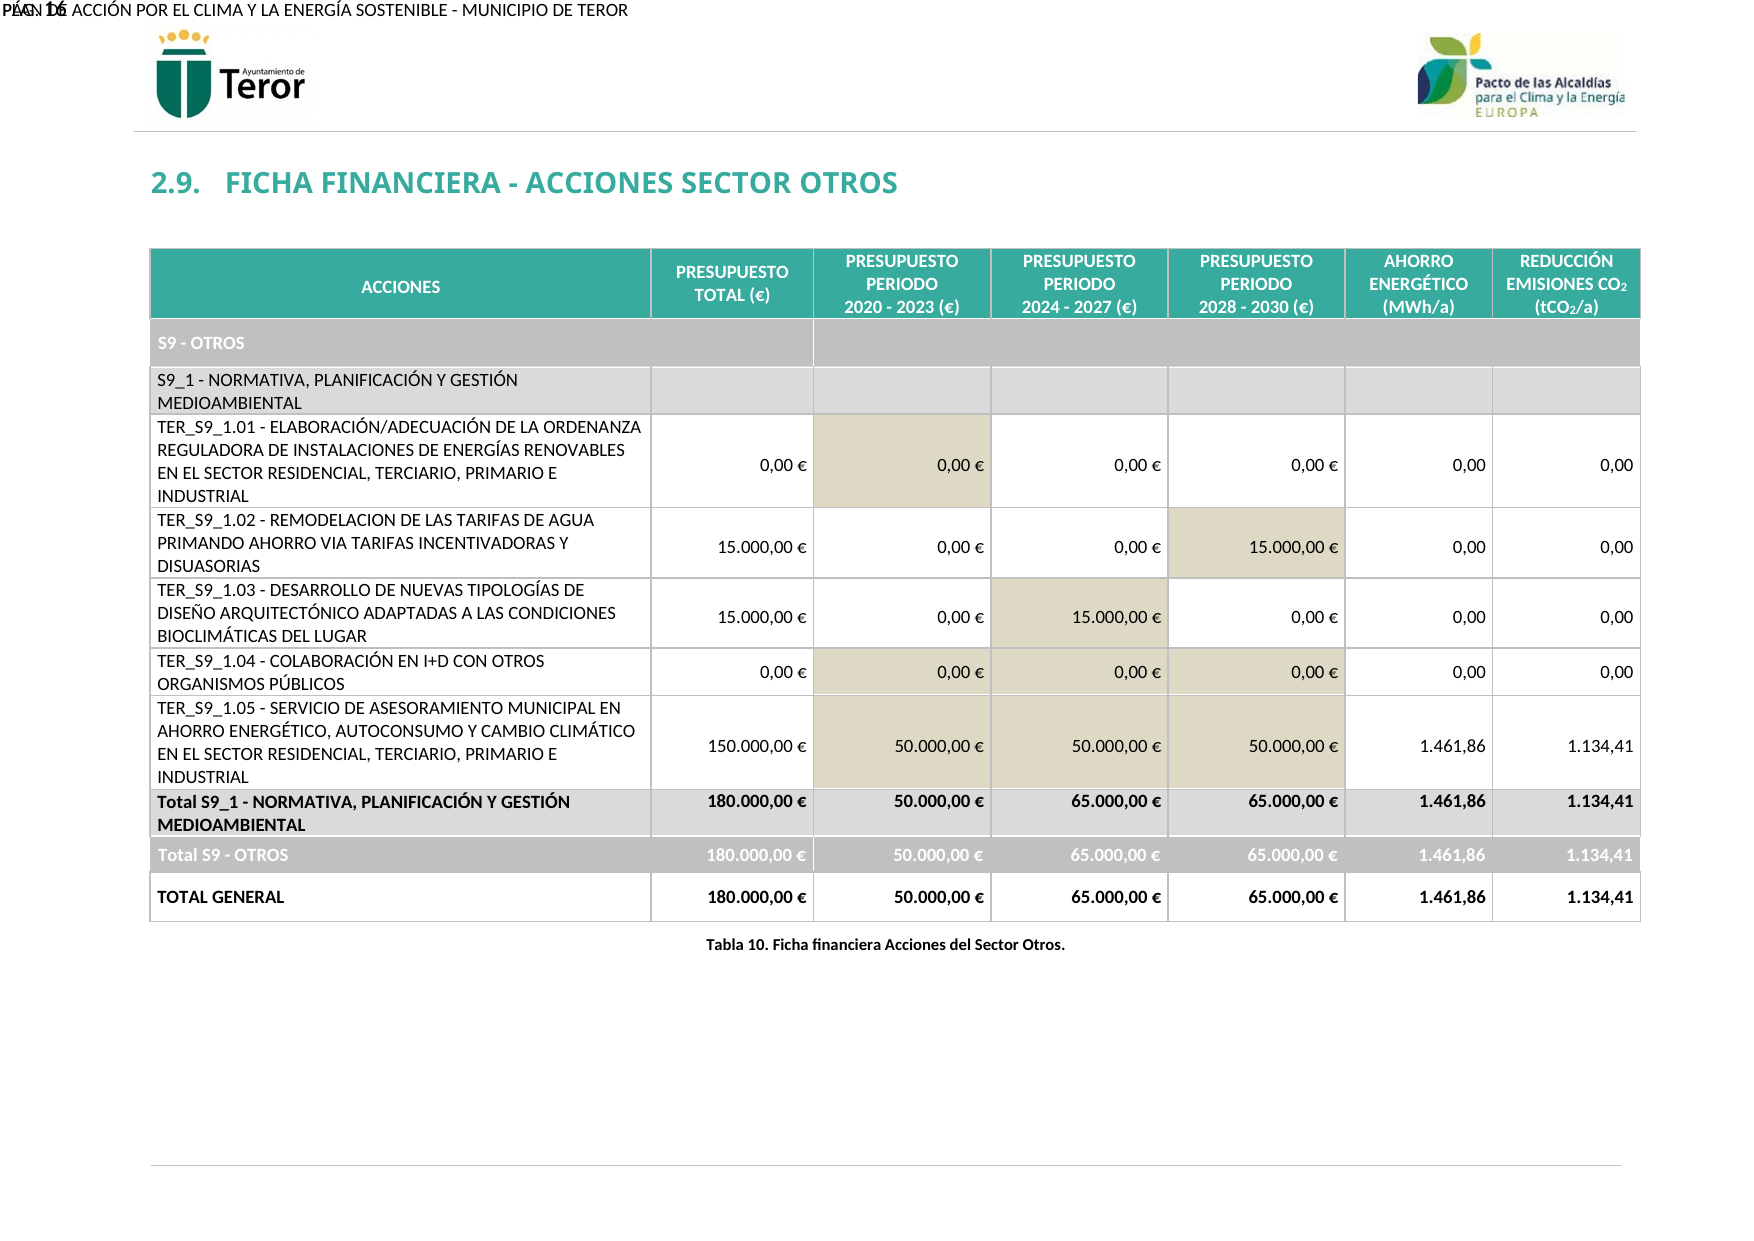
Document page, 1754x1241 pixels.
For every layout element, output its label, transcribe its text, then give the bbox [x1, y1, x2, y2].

table_header ACCIONES [151, 249, 650, 318]
table_header PRESUPUESTO PERIODO 2020 - 2023 (€) [814, 249, 990, 318]
table_cell 0,00 € [652, 649, 813, 694]
table_cell 15.000,00 € [652, 508, 813, 577]
table_cell 1.461,86 [1346, 696, 1492, 788]
table_cell [814, 319, 991, 366]
table_cell 0,00 € [814, 579, 990, 647]
table_cell TER_S9_1.04 - COLABORACIÓN EN I+D CON OTROS ORGANISMOS PÚBLICOS [151, 649, 650, 694]
table_cell 15.000,00 € [652, 579, 813, 647]
table_cell 0,00 € [652, 415, 813, 507]
table_cell 0,00 € [992, 649, 1167, 694]
table_cell 0,00 [1346, 508, 1492, 577]
table_cell TER_S9_1.01 - ELABORACIÓN/ADECUACIÓN DE LA ORDENANZA REGULADORA DE INSTALACIONES DE ENERGÍAS RENOVABLES EN EL SECTOR RESIDENCIAL, TERCIARIO, PRIMARIO E INDUSTRIAL [151, 415, 650, 507]
table_cell 15.000,00 € [992, 579, 1167, 647]
table_cell [814, 368, 990, 413]
table_cell 1.134,41 [1493, 837, 1640, 871]
table_cell 150.000,00 € [652, 696, 813, 788]
table_cell 0,00 € [992, 508, 1167, 577]
table_cell 50.000,00 € [814, 696, 990, 788]
table_cell 0,00 [1346, 579, 1492, 647]
table_cell [1493, 368, 1640, 413]
table_cell [652, 368, 813, 413]
table_cell 1.134,41 [1493, 873, 1640, 921]
table_cell 0,00 € [992, 415, 1167, 507]
table_cell [1345, 319, 1493, 366]
table_cell 0,00 € [1169, 415, 1344, 507]
table_header PRESUPUESTO PERIODO 2028 - 2030 (€) [1169, 249, 1344, 318]
table_header PRESUPUESTO PERIODO 2024 - 2027 (€) [992, 249, 1167, 318]
table_cell 1.134,41 [1493, 790, 1640, 835]
table_cell 0,00 [1346, 415, 1492, 507]
table_cell Total S9 - OTROS [150, 837, 651, 871]
table_cell 0,00 € [814, 649, 990, 694]
table_cell 0,00 € [814, 508, 990, 577]
subtitle FICHA FINANCIERA - ACCIONES SECTOR OTROS [151, 162, 1654, 202]
table_cell 1.134,41 [1493, 696, 1640, 788]
table_cell [992, 368, 1167, 413]
table_header AHORRO ENERGÉTICO (MWh/a) [1346, 249, 1492, 318]
table_cell 0,00 [1346, 649, 1492, 694]
table_cell 15.000,00 € [1169, 508, 1344, 577]
table_cell TER_S9_1.02 - REMODELACION DE LAS TARIFAS DE AGUA PRIMANDO AHORRO VIA TARIFAS INCENTIVADORAS Y DISUASORIAS [151, 508, 650, 577]
table_cell TER_S9_1.03 - DESARROLLO DE NUEVAS TIPOLOGÍAS DE DISEÑO ARQUITECTÓNICO ADAPTADAS A LAS CONDICIONES BIOCLIMÁTICAS DEL LUGAR [151, 579, 650, 647]
table_cell Total S9_1 - NORMATIVA, PLANIFICACIÓN Y GESTIÓN MEDIOAMBIENTAL [151, 790, 650, 835]
table_cell 0,00 € [1169, 579, 1344, 647]
table_cell [651, 319, 813, 366]
table_cell 0,00 [1493, 508, 1640, 577]
table_cell 65.000,00 € [992, 790, 1167, 835]
table_cell 1.461,86 [1346, 790, 1492, 835]
table_cell S9 - OTROS [150, 319, 651, 366]
table_cell 65.000,00 € [992, 873, 1167, 921]
table_cell 50.000,00 € [1169, 696, 1344, 788]
table_cell 65.000,00 € [1169, 790, 1344, 835]
table_cell 0,00 [1493, 415, 1640, 507]
table_cell 180.000,00 € [652, 873, 813, 921]
table_cell 65.000,00 € [1168, 837, 1345, 871]
table_cell 65.000,00 € [991, 837, 1168, 871]
table_cell 1.461,86 [1345, 837, 1493, 871]
table_cell 0,00 [1493, 579, 1640, 647]
table_cell 0,00 € [1169, 649, 1344, 694]
table_cell 0,00 [1493, 649, 1640, 694]
table_cell [1493, 319, 1640, 366]
picture [147, 23, 319, 127]
table_cell 180.000,00 € [651, 837, 813, 871]
table_cell S9_1 - NORMATIVA, PLANIFICACIÓN Y GESTIÓN MEDIOAMBIENTAL [151, 368, 650, 413]
table_cell [1346, 368, 1492, 413]
text Tabla 10. Ficha financiera Acciones del Sector Otros. [682, 935, 1090, 955]
table_cell 50.000,00 € [814, 837, 991, 871]
table_cell TER_S9_1.05 - SERVICIO DE ASESORAMIENTO MUNICIPAL EN AHORRO ENERGÉTICO, AUTOCONSUMO Y CAMBIO CLIMÁTICO EN EL SECTOR RESIDENCIAL, TERCIARIO, PRIMARIO E INDUSTRIAL [151, 696, 650, 788]
table_cell 50.000,00 € [814, 790, 990, 835]
table_header REDUCCIÓN EMISIONES CO2 (tCO2/a) [1493, 249, 1640, 318]
table_cell 50.000,00 € [992, 696, 1167, 788]
table_cell TOTAL GENERAL [151, 873, 650, 921]
picture [1417, 33, 1625, 117]
table_cell 0,00 € [814, 415, 990, 507]
table_cell 180.000,00 € [652, 790, 813, 835]
table_cell 50.000,00 € [814, 873, 990, 921]
table_cell 65.000,00 € [1169, 873, 1344, 921]
table_cell [1169, 368, 1344, 413]
table_cell [1168, 319, 1345, 366]
table_cell [991, 319, 1168, 366]
table_cell 1.461,86 [1346, 873, 1492, 921]
table_header PRESUPUESTO TOTAL (€) [652, 249, 813, 318]
